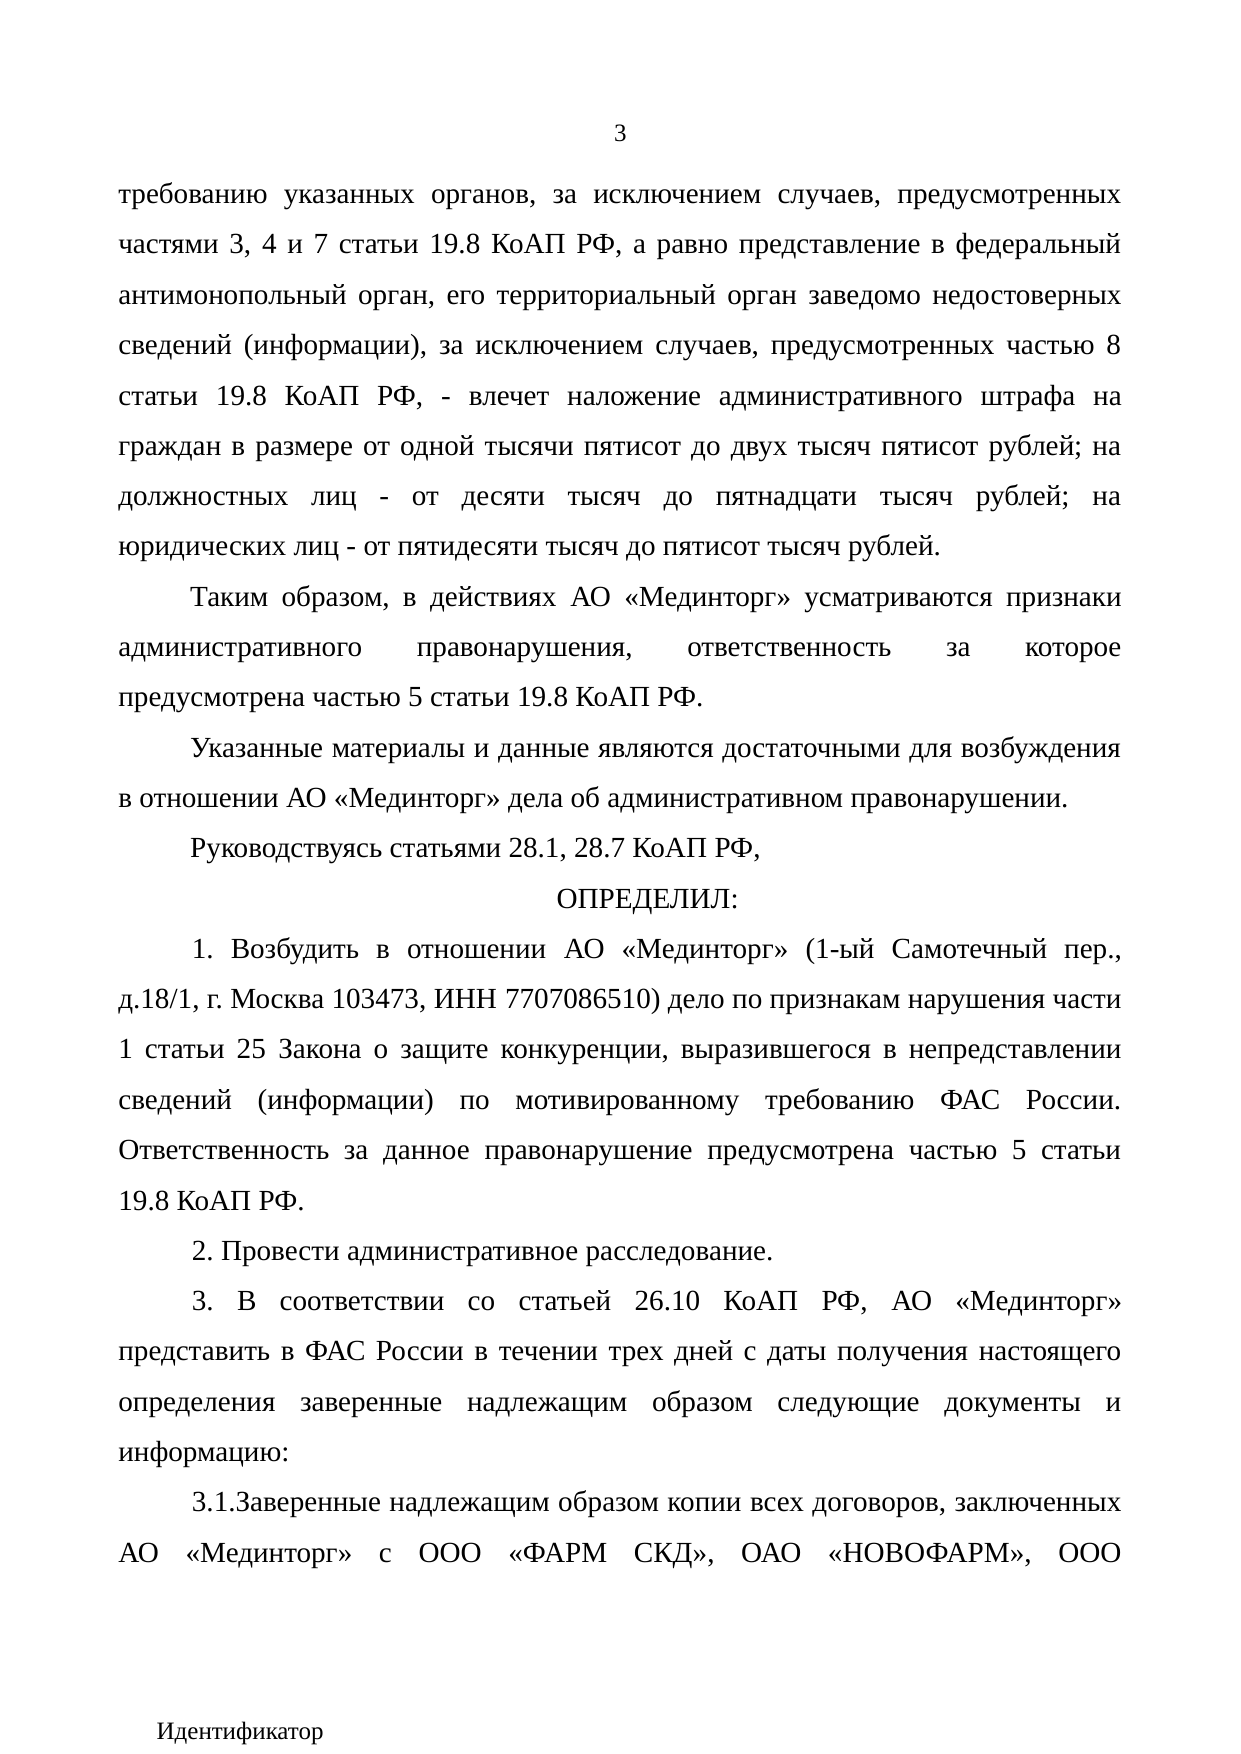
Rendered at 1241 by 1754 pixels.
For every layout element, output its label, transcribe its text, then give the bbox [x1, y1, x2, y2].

text Указанные материалы и данные являются достаточными для возбуждения в отношении АО «Мединторг» дела об административном правонарушении. [118, 730, 1122, 814]
text Таким образом, в действиях АО «Мединторг» усматриваются признаки административного правонарушения, ответственность за которое предусмотрена частью 5 статьи 19.8 КоАП РФ. [118, 579, 1122, 713]
text Идентификатор [156, 1716, 402, 1745]
text ОПРЕДЕЛИЛ: [118, 881, 1122, 914]
text [148, 1687, 431, 1754]
text требованию указанных органов, за исключением случаев, предусмотренных частями 3, 4 и 7 статьи 19.8 КоАП РФ, а равно представление в федеральный антимонопольный орган, его территориальный орган заведомо недостоверных сведений (информации), за исключением случаев, предусмотренных частью 8 статьи 19.8 КоАП РФ, - влечет наложение административного штрафа на граждан в размере от одной тысячи пятисот до двух тысяч пятисот рублей; на должностных лиц - от десяти тысяч до пятнадцати тысяч рублей; на юридических лиц - от пятидесяти тысяч до пятисот тысяч рублей. [118, 176, 1122, 562]
text 2. Провести административное расследование. [118, 1233, 1122, 1266]
text 3.1.Заверенные надлежащим образом копии всех договоров, заключенных АО «Мединторг» с ООО «ФАРМ СКД», ОАО «НОВОФАРМ», ООО [118, 1484, 1122, 1568]
text 1. Возбудить в отношении АО «Мединторг» (1-ый Самотечный пер., д.18/1, г. Москва 103473, ИНН 7707086510) дело по признакам нарушения части 1 статьи 25 Закона о защите конкуренции, выразившегося в непредставлении сведений (информации) по мотивированному требованию ФАС России. Ответственность за данное правонарушение предусмотрена частью 5 статьи 19.8 КоАП РФ. [118, 931, 1122, 1216]
text Руководствуясь статьями 28.1, 28.7 КоАП РФ, [118, 830, 1122, 864]
text 3. В соответствии со статьей 26.10 КоАП РФ, АО «Мединторг» представить в ФАС России в течении трех дней с даты получения настоящего определения заверенные надлежащим образом следующие документы и информацию: [118, 1283, 1122, 1468]
